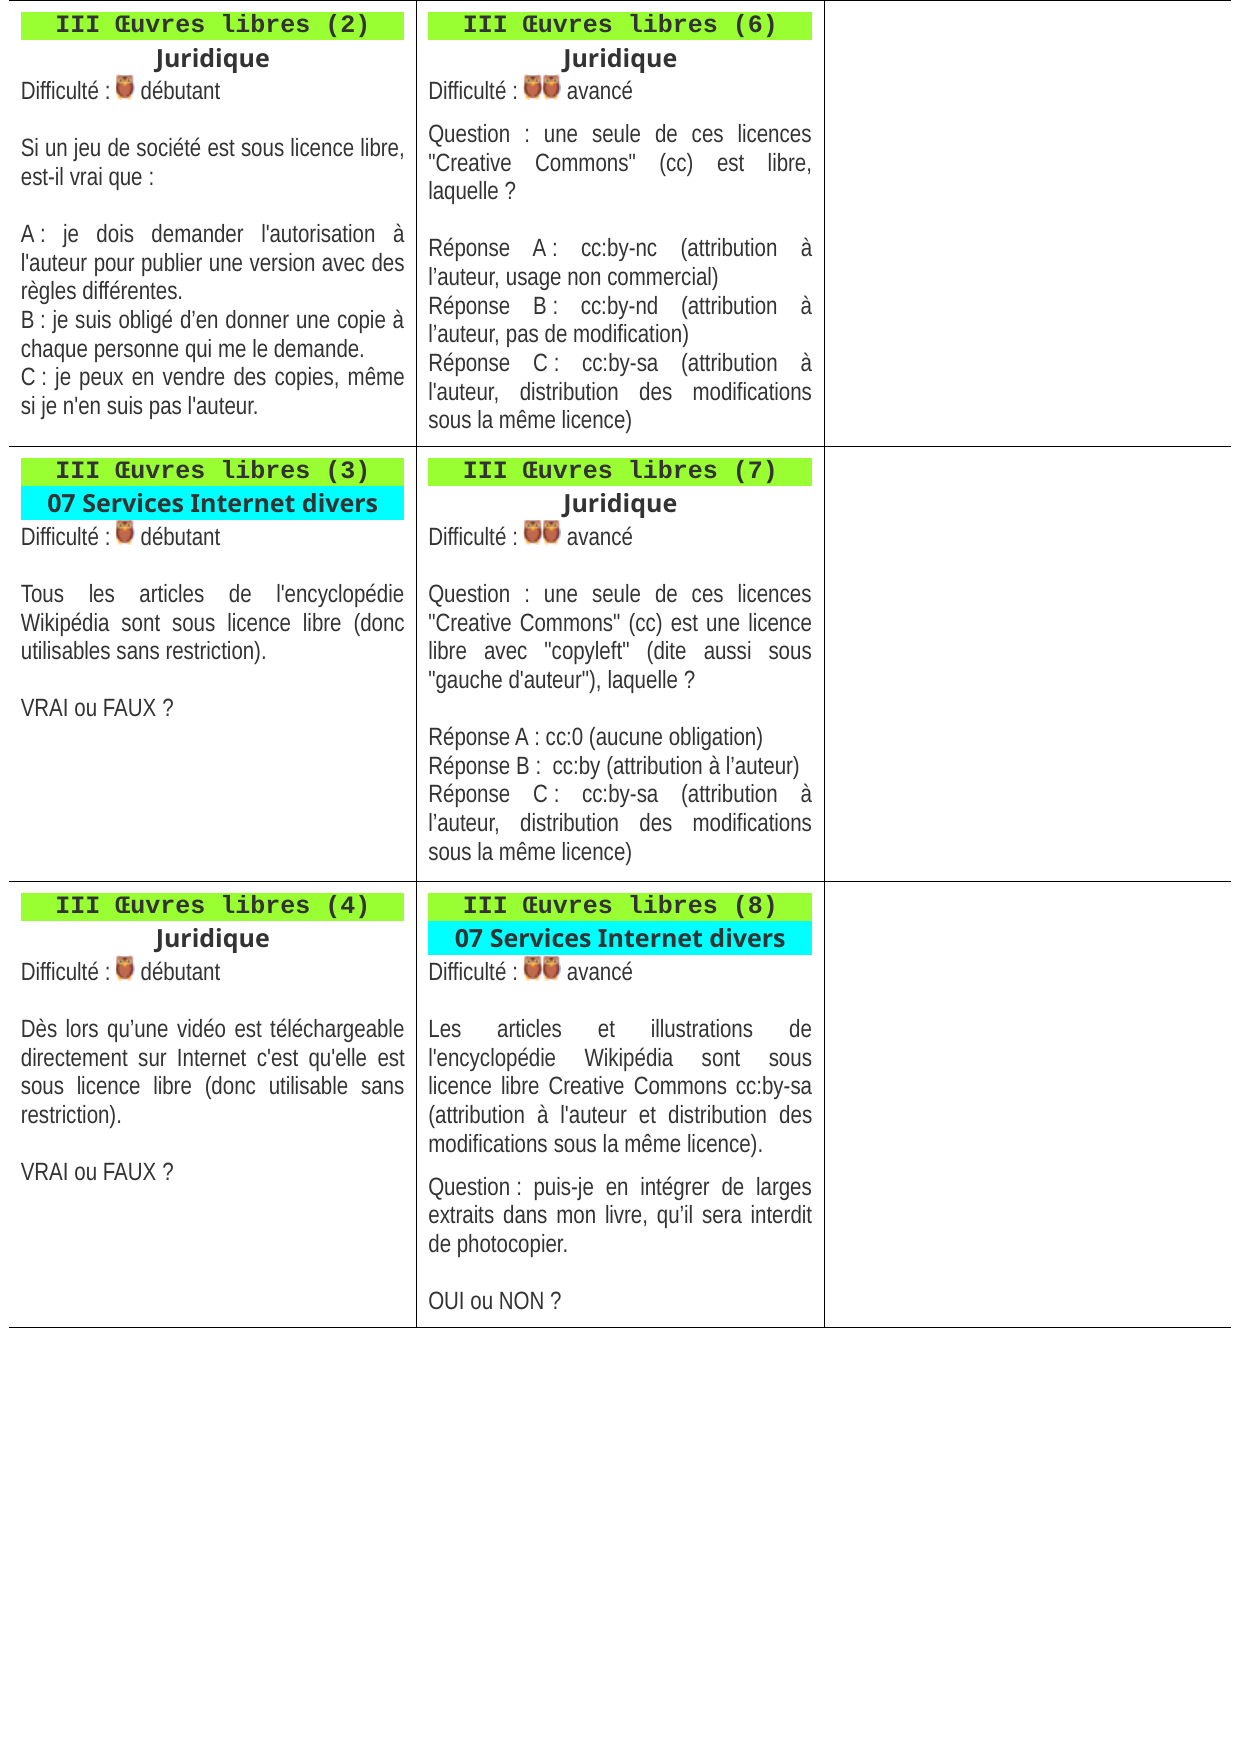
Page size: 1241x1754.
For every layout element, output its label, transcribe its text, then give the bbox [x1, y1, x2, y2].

table_cell III Œuvres libres (3) 07 Services Internet divers Difficulté : débutant Tous les articles de l'encyclopédie Wikipédia sont sous licence libre (donc utilisables sans restriction). VRAI ou FAUX ? [9, 447, 416, 881]
table_cell III Œuvres libres (7) Juridique Difficulté : avancé Question : une seule de ces licences "Creative Commons" (cc) est une licence libre avec "copyleft" (dite aussi sous "gauche d'auteur"), laquelle ? Réponse A : cc:0 (aucune obligation) Réponse B : cc:by (attribution à l’auteur) Réponse C : cc:by-sa (attribution à l’auteur, distribution des modifications sous la même licence) [417, 447, 824, 881]
picture [523, 955, 561, 981]
table_cell III Œuvres libres (8) 07 Services Internet divers Difficulté : avancé Les articles et illustrations de l'encyclopédie Wikipédia sont sous licence libre Creative Commons cc:by-sa (attribution à l'auteur et distribution des modifications sous la même licence). Question : puis-je en intégrer de larges extraits dans mon livre, qu’il sera interdit de photocopier. OUI ou NON ? [417, 882, 824, 1327]
picture [523, 74, 561, 100]
picture [116, 74, 135, 100]
picture [523, 520, 561, 545]
table_cell III Œuvres libres (2) Juridique Difficulté : débutant Si un jeu de société est sous licence libre, est-il vrai que : A : je dois demander l'autorisation à l'auteur pour publier une version avec des règles différentes. B : je suis obligé d’en donner une copie à chaque personne qui me le demande. C : je peux en vendre des copies, même si je n'en suis pas l'auteur. [9, 1, 416, 446]
table_cell III Œuvres libres (4) Juridique Difficulté : débutant Dès lors qu’une vidéo est téléchargeable directement sur Internet c'est qu'elle est sous licence libre (donc utilisable sans restriction). VRAI ou FAUX ? [9, 882, 416, 1327]
table_cell [825, 882, 1231, 1327]
table_cell [825, 447, 1231, 881]
table_cell [825, 1, 1231, 446]
picture [116, 955, 135, 981]
picture [116, 520, 135, 545]
table_cell III Œuvres libres (6) Juridique Difficulté : avancé Question : une seule de ces licences "Creative Commons" (cc) est libre, laquelle ? Réponse A : cc:by-nc (attribution à l’auteur, usage non commercial) Réponse B : cc:by-nd (attribution à l’auteur, pas de modification) Réponse C : cc:by-sa (attribution à l'auteur, distribution des modifications sous la même licence) [417, 1, 824, 446]
